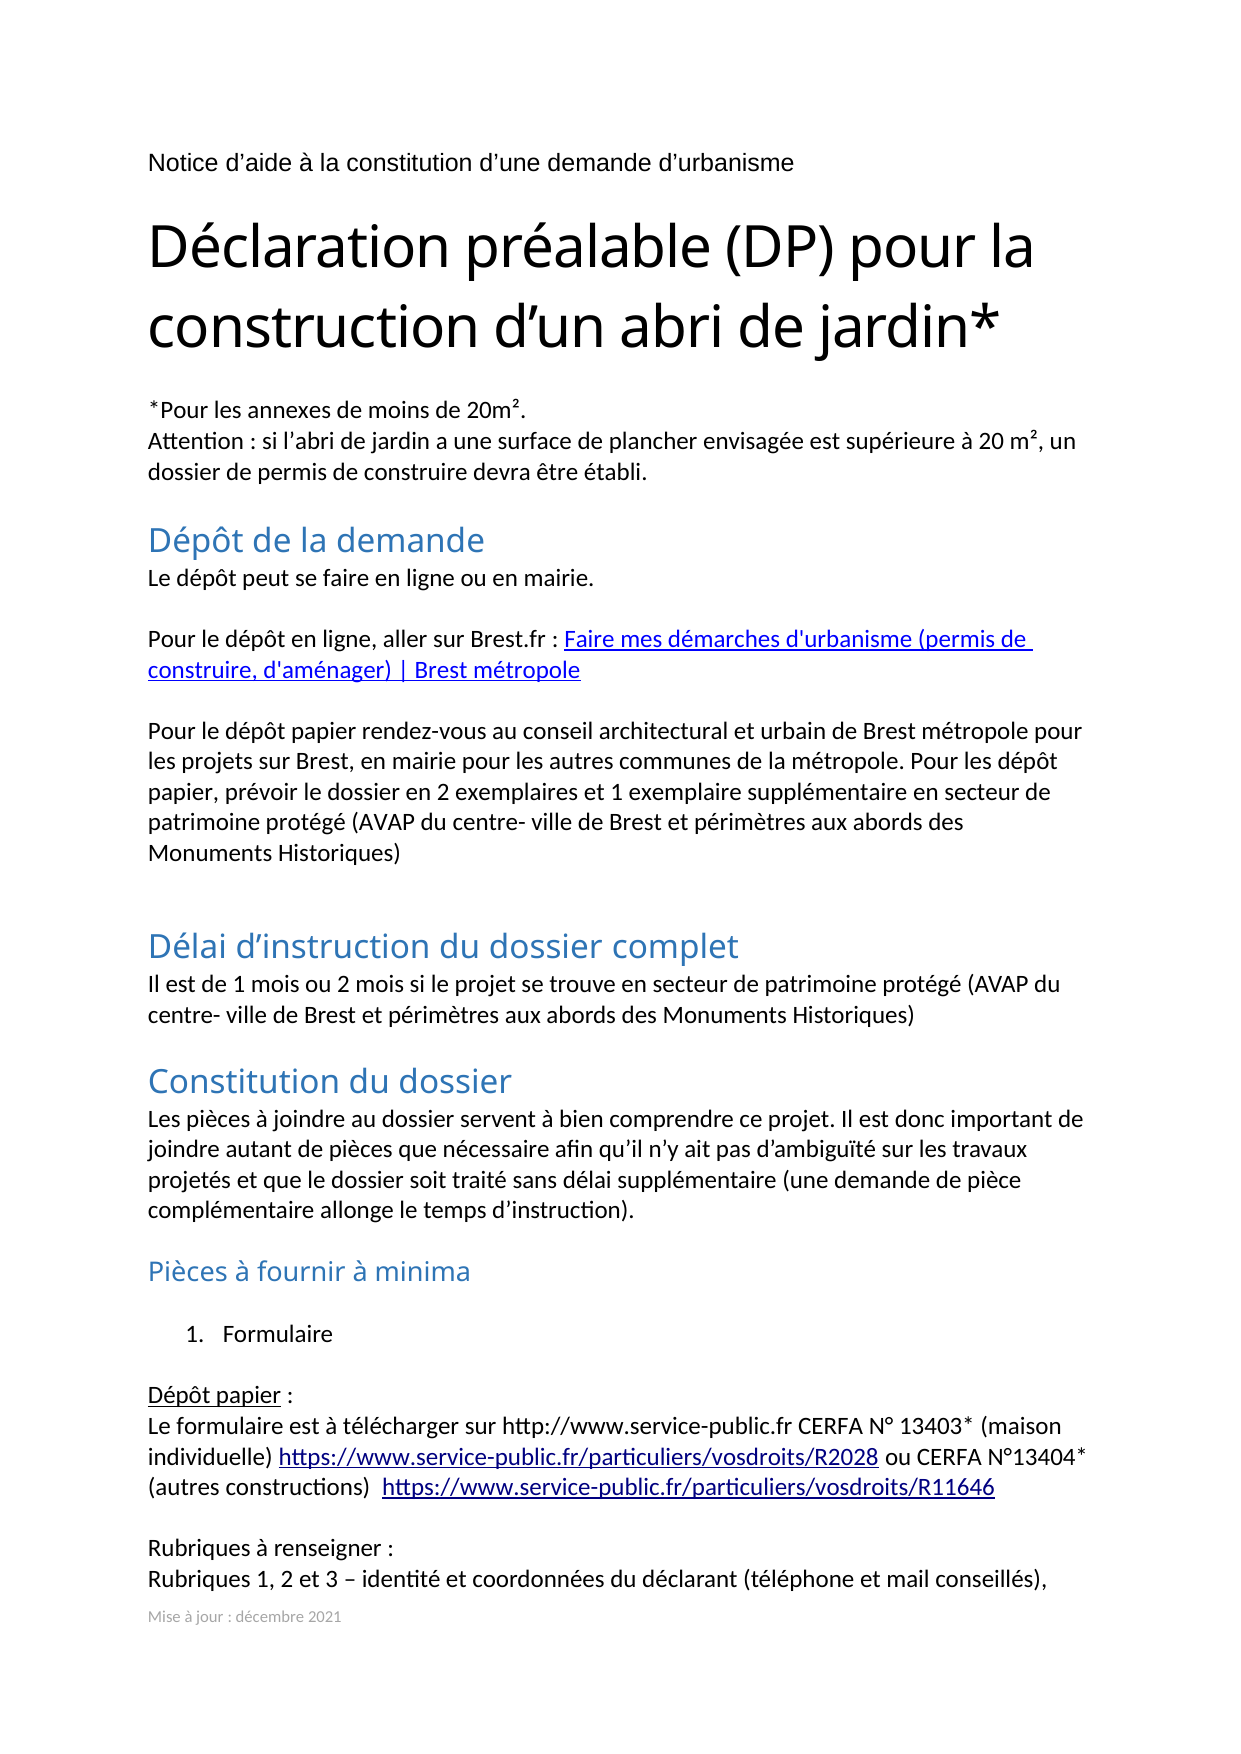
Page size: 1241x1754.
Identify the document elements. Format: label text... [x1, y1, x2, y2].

text Les pièces à joindre au dossier servent à bien comprendre ce projet. Il est donc important de joindre autant de pièces que nécessaire afin qu’il n’y ait pas d’ambiguïté sur les travaux projetés et que le dossier soit traité sans délai supplémentaire (une demande de pièce complémentaire allonge le temps d’instruction). [148, 1103, 1092, 1225]
subtitle Constitution du dossier [148, 1057, 1092, 1103]
text Pour le dépôt papier rendez-vous au conseil architectural et urbain de Brest métropole pour les projets sur Brest, en mairie pour les autres communes de la métropole. Pour les dépôt papier, prévoir le dossier en 2 exemplaires et 1 exemplaire supplémentaire en secteur de patrimoine protégé (AVAP du centre- ville de Brest et périmètres aux abords des Monuments Historiques) [148, 715, 1092, 867]
subtitle Déclaration préalable (DP) pour la construction d’un abri de jardin* [148, 205, 1092, 364]
text *Pour les annexes de moins de 20m². [148, 395, 1092, 425]
text Pour le dépôt en ligne, aller sur Brest.fr : Faire mes démarches d'urbanisme (permis de construire, d'aménager) | Brest métropole [148, 623, 1092, 684]
text Rubriques 1, 2 et 3 – identité et coordonnées du déclarant (téléphone et mail conseillés), [148, 1563, 1092, 1593]
text Attention : si l’abri de jardin a une surface de plancher envisagée est supérieure à 20 m², un dossier de permis de construire devra être établi. [148, 425, 1092, 486]
subtitle Délai d’instruction du dossier complet [148, 923, 1092, 968]
text Il est de 1 mois ou 2 mois si le projet se trouve en secteur de patrimoine protégé (AVAP du centre- ville de Brest et périmètres aux abords des Monuments Historiques) [148, 968, 1092, 1029]
text Le formulaire est à télécharger sur http://www.service-public.fr CERFA N° 13403* (maison individuelle) https://www.service-public.fr/particuliers/vosdroits/R2028 ou CERFA N°13404* (autres constructions) https://www.service-public.fr/particuliers/vosdroits/R11646 [148, 1410, 1092, 1502]
text Le dépôt peut se faire en ligne ou en mairie. [148, 562, 1092, 593]
text Dépôt papier : [148, 1379, 1092, 1410]
text Rubriques à renseigner : [148, 1532, 1092, 1563]
subtitle Dépôt de la demande [148, 517, 1092, 562]
list Formulaire [185, 1318, 1092, 1349]
text Notice d’aide à la constitution d’une demande d’urbanisme [148, 148, 1092, 176]
subtitle Pièces à fournir à minima [148, 1253, 1092, 1290]
